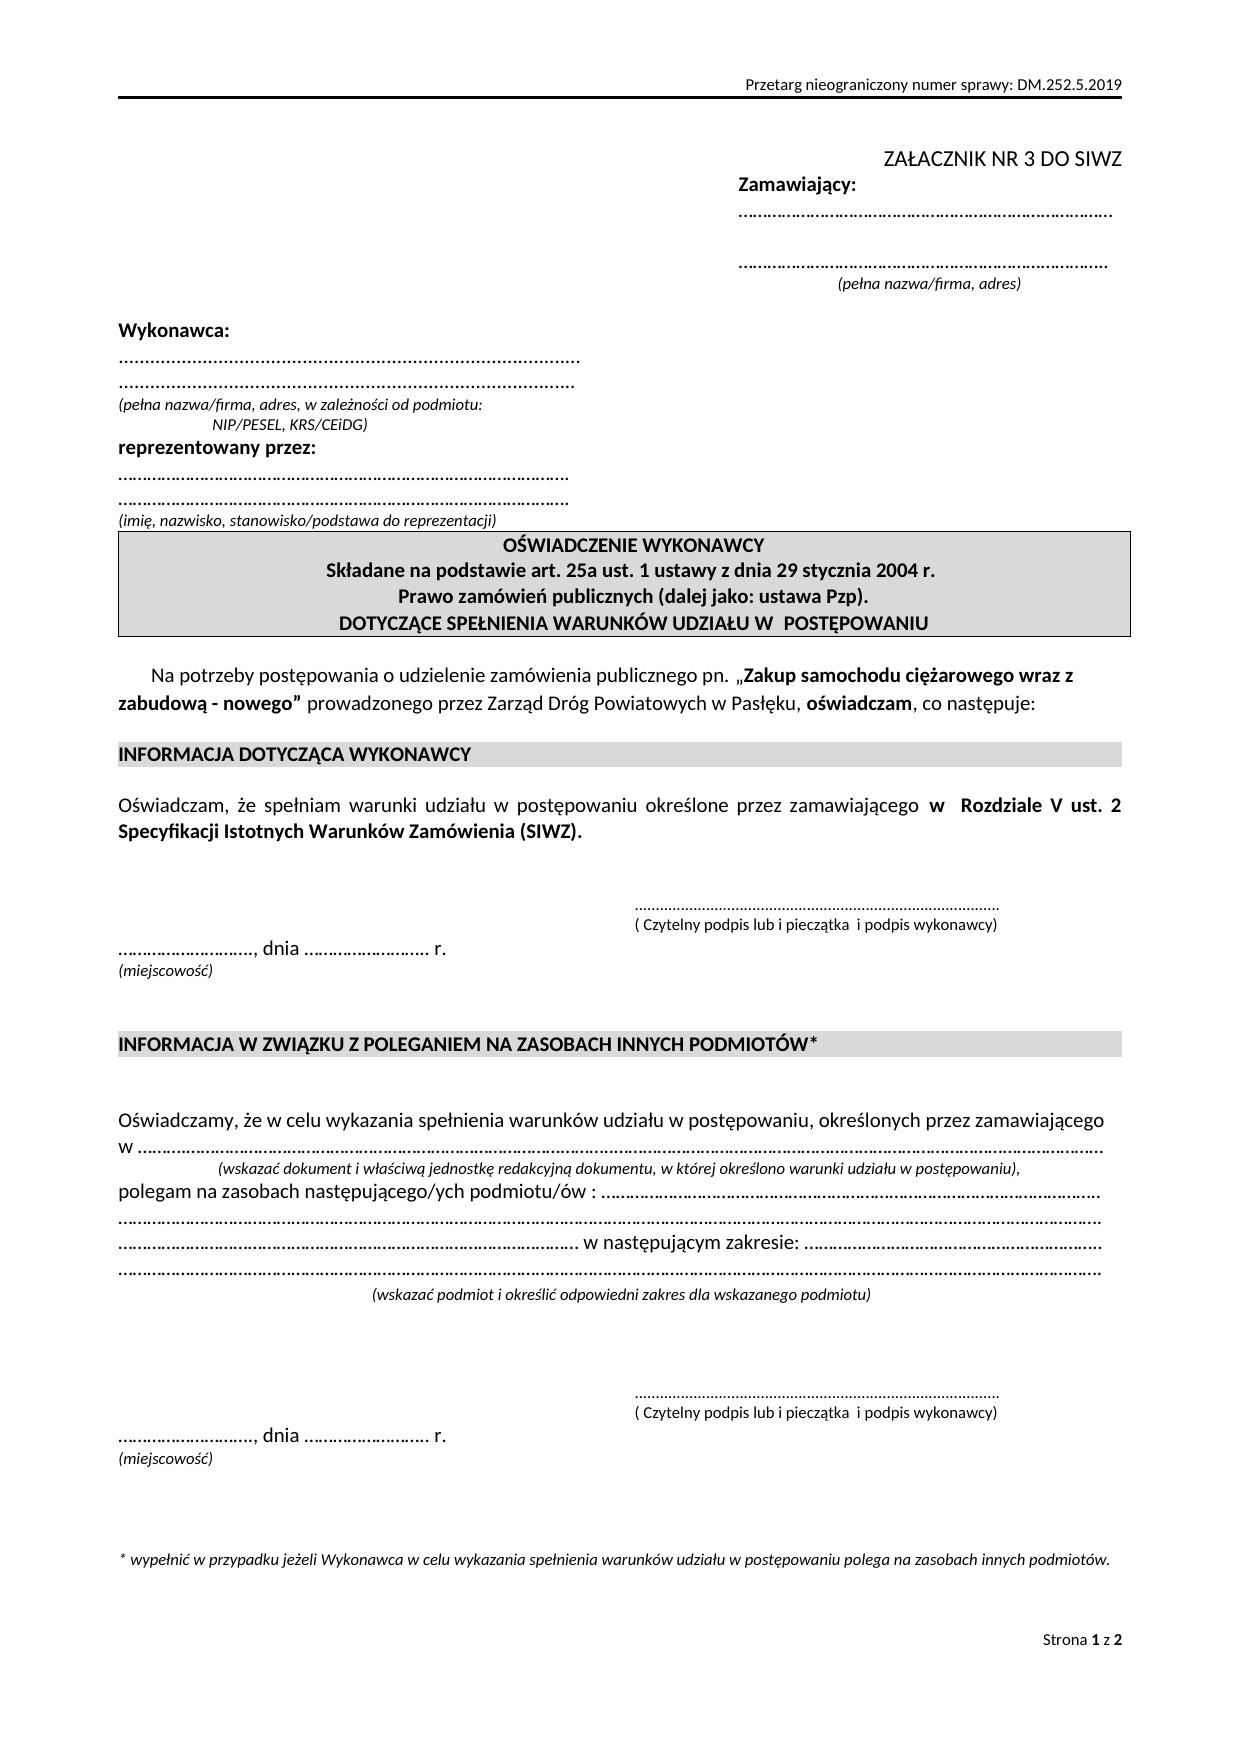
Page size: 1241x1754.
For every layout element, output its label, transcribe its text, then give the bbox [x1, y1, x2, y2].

text INFORMACJA DOTYCZĄCA WYKONAWCY [118, 742, 1122, 767]
text (pełna nazwa/firma, adres, w zależności od podmiotu: [118, 394, 1120, 414]
text ( Czytelny podpis lub i pieczątka i podpis wykonawcy) ………………………., dnia …………………….. r. [118, 1402, 1120, 1448]
text …………………………………………………………………………………. [118, 485, 1120, 511]
text ( Czytelny podpis lub i pieczątka i podpis wykonawcy) [118, 914, 1120, 935]
text (wskazać dokument i właściwą jednostkę redakcyjną dokumentu, w której określono warunki udziału w postępowaniu), [118, 1158, 1122, 1179]
text Oświadczam, że spełniam warunki udziału w postępowaniu określone przez zamawiającego w Rozdziale V ust. 2 Specyfikacji Istotnych Warunków Zamówienia (SIWZ). [118, 792, 1122, 843]
text …………………………………………………………………………………… w następującym zakresie: …………………………………………………….. [118, 1229, 1122, 1255]
text NIP/PESEL, KRS/CEiDG) [118, 414, 1120, 434]
text (pełna nazwa/firma, adres) [738, 273, 1122, 294]
text (imię, nazwisko, stanowisko/podstawa do reprezentacji) [118, 511, 1120, 531]
text ........................................................................................ [118, 343, 1120, 368]
text (wskazać podmiot i określić odpowiedni zakres dla wskazanego podmiotu) [118, 1280, 1122, 1306]
text Wykonawca: [118, 317, 1120, 343]
text Na potrzeby postępowania o udzielenie zamówienia publicznego pn. „Zakup samochodu ciężarowego wraz z zabudową - nowego” prowadzonego przez Zarząd Dróg Powiatowych w Pasłęku, oświadczam, co następuje: [118, 663, 1120, 716]
text ....................................................................................... [561, 1382, 1120, 1402]
text Oświadczamy, że w celu wykazania spełnienia warunków udziału w postępowaniu, określonych przez zamawiającego w ……….……………………………………………………………………………..………………………………………………………………………………………… [118, 1107, 1122, 1158]
text (miejscowość) [118, 960, 1122, 980]
text INFORMACJA W ZWIĄZKU Z POLEGANIEM NA ZASOBACH INNYCH PODMIOTÓW* [118, 1031, 1122, 1057]
text ………………………., dnia …………………….. r. [118, 935, 1122, 960]
text ....................................................................................... [118, 368, 1120, 394]
table_header OŚWIADCZENIE WYKONAWCY Składane na podstawie art. 25a ust. 1 ustawy z dnia 29 stycznia 2004 r. Prawo zamówień publicznych (dalej jako: ustawa Pzp). DOTYCZĄCE SPEŁNIENIA WARUNKÓW UDZIAŁU W POSTĘPOWANIU [119, 532, 1130, 636]
text ....................................................................................... [561, 894, 1120, 914]
text Zamawiający: [664, 172, 1122, 197]
text …………………………………………………………………… [738, 197, 1122, 222]
text ZAŁACZNIK NR 3 DO SIWZ [118, 144, 1122, 172]
text …………………………………………………………………………………. [118, 460, 1120, 485]
text ……………………………………………………………………………………………………………………………………………………………………………………. [118, 1204, 1122, 1229]
text (miejscowość) [118, 1448, 1122, 1468]
text polegam na zasobach następującego/ych podmiotu/ów : ………………………………………………………………………………………….. [118, 1179, 1122, 1204]
text reprezentowany przez: [118, 434, 1120, 460]
text ……………………………………………………………………………………………………………………………………………………………………………………. [118, 1255, 1122, 1280]
text ………………………………………………………………….. [738, 248, 1122, 273]
text * wypełnić w przypadku jeżeli Wykonawca w celu wykazania spełnienia warunków udziału w postępowaniu polega na zasobach innych podmiotów. [118, 1549, 1122, 1570]
